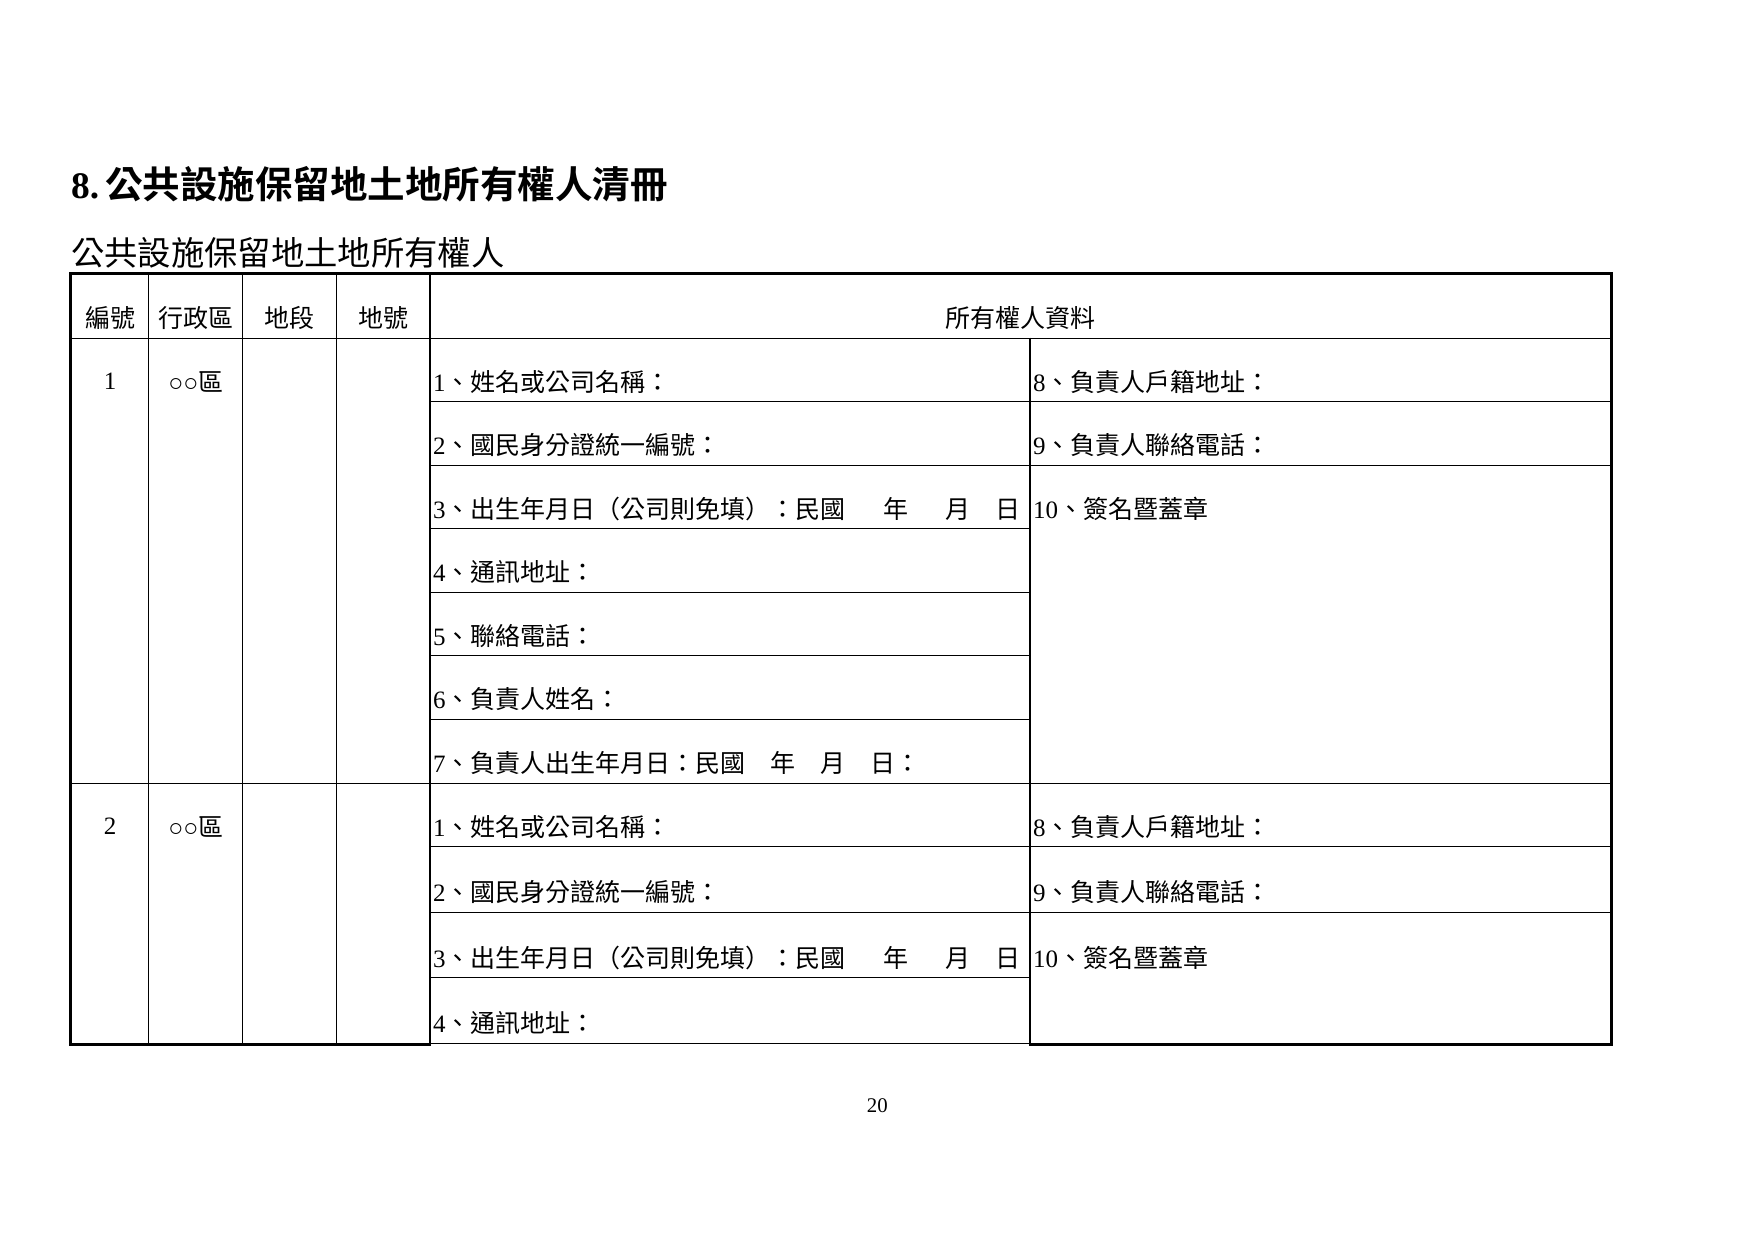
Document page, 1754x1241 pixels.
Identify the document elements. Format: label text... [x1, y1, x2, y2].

table_cell 2、國民身分證統一編號： [431, 402, 1029, 465]
text 公共設施保留地土地所有權人 [71, 209, 1683, 272]
table_cell 3、出生年月日（公司則免填）：民國 年 月 日 [431, 913, 1029, 977]
table_cell 5、聯絡電話： [431, 593, 1029, 655]
text 8. 公共設施保留地土地所有權人清冊 [71, 155, 1683, 209]
table_cell 10、簽名暨蓋章 [1031, 466, 1610, 782]
table_header 行政區 [149, 275, 242, 338]
table_header 所有權人資料 [431, 275, 1610, 338]
table_cell 8、負責人戶籍地址： [1031, 339, 1610, 401]
table_cell 9、負責人聯絡電話： [1031, 402, 1610, 465]
table_cell 9、負責人聯絡電話： [1031, 847, 1610, 912]
table_cell 2 [72, 784, 148, 1043]
table_cell [243, 784, 336, 1043]
table_cell 10、簽名暨蓋章 [1031, 913, 1610, 1043]
table_cell 7、負責人出生年月日：民國 年 月 日： [431, 720, 1029, 782]
table_cell [337, 339, 429, 782]
table_cell 8、負責人戶籍地址： [1031, 784, 1610, 846]
table_cell 6、負責人姓名： [431, 656, 1029, 719]
table_cell [243, 339, 336, 782]
table_header 地號 [337, 275, 429, 338]
table_cell 2、國民身分證統一編號： [431, 847, 1029, 912]
table_cell [337, 784, 429, 1043]
table_cell 4、通訊地址： [431, 529, 1029, 592]
table_cell ○○區 [149, 339, 242, 782]
table_cell 4、通訊地址： [431, 978, 1029, 1043]
table_cell ○○區 [149, 784, 242, 1043]
table_cell 3、出生年月日（公司則免填）：民國 年 月 日 [431, 466, 1029, 528]
table_cell 1 [72, 339, 148, 782]
table_cell 1、姓名或公司名稱： [431, 339, 1029, 401]
table_header 地段 [243, 275, 336, 338]
table_cell 1、姓名或公司名稱： [431, 784, 1029, 846]
table_header 編號 [72, 275, 148, 338]
